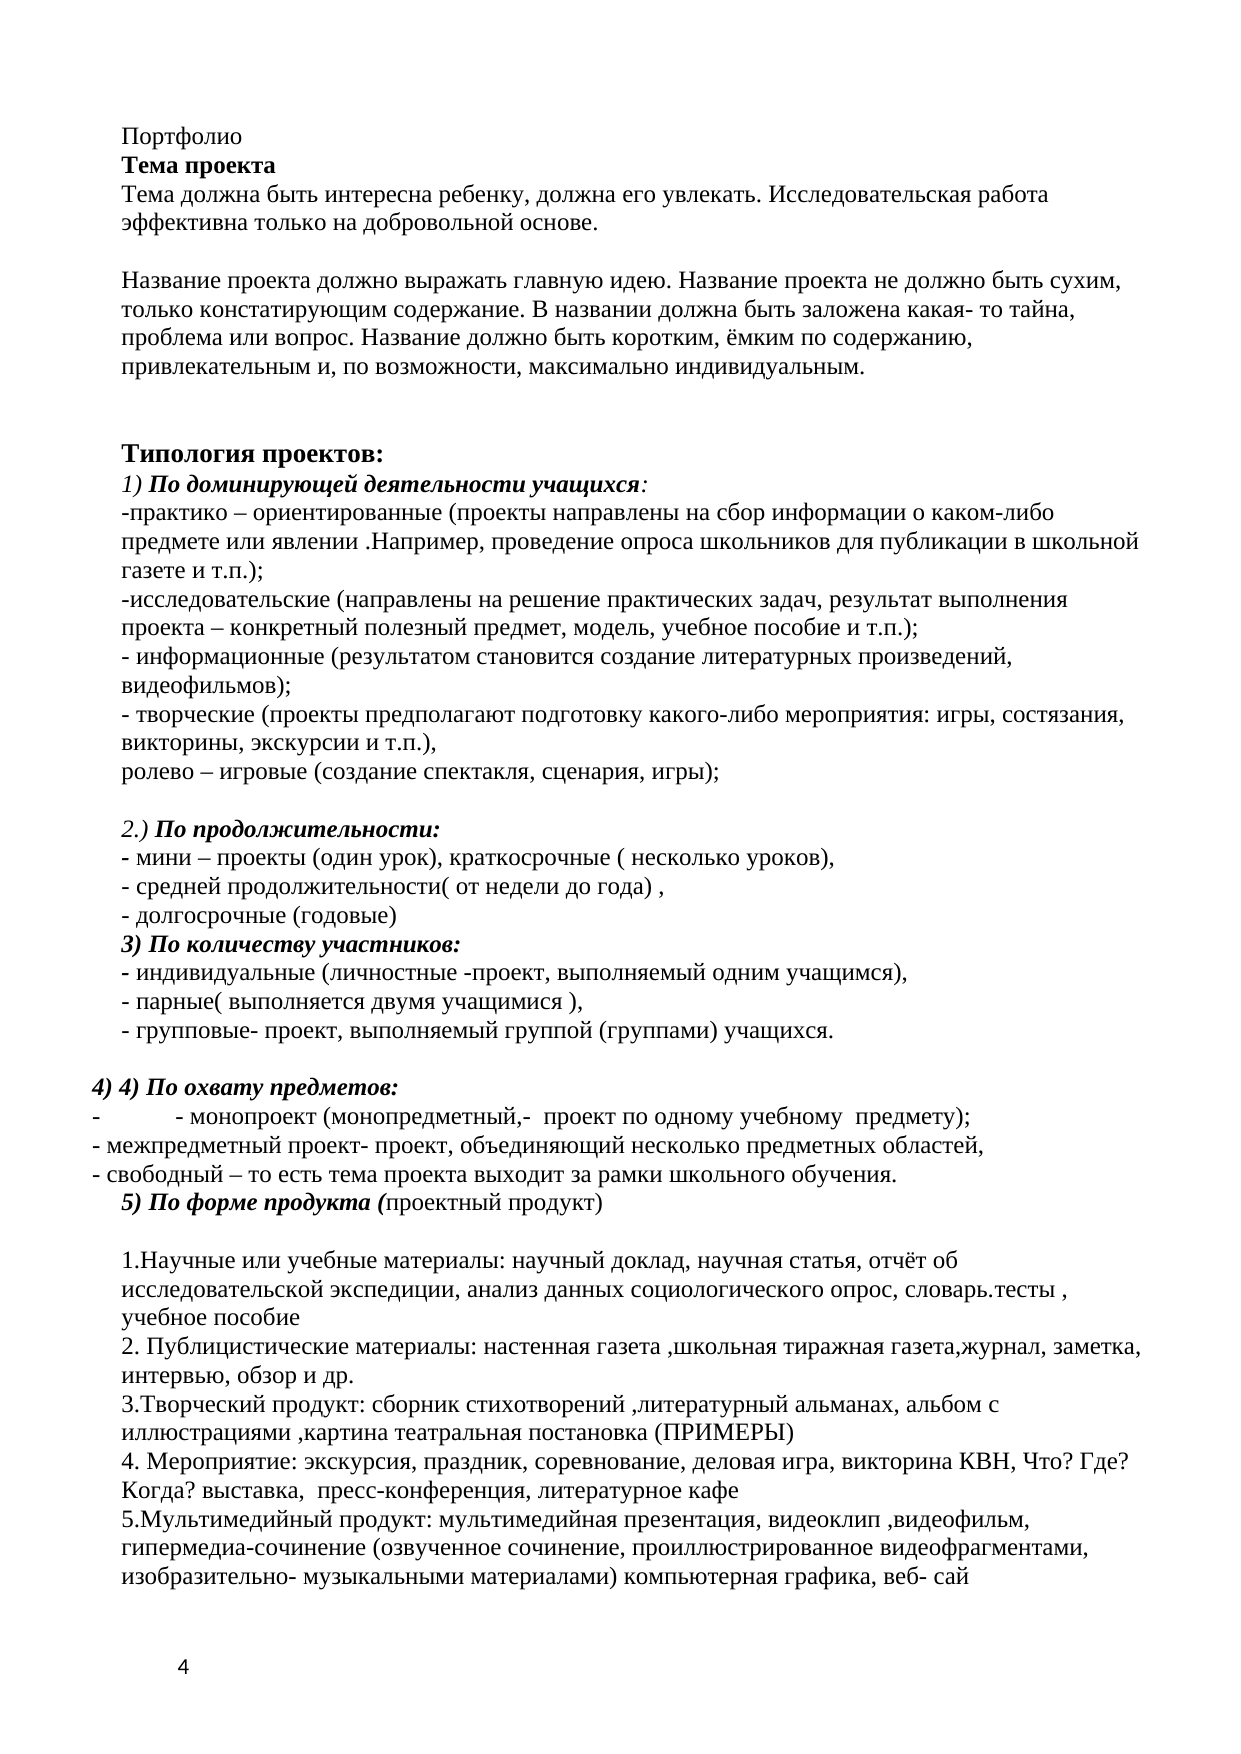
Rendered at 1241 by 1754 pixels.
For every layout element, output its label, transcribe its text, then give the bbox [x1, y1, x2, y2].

table_header Какое место занимает проектная деятельность в реализации ФГОС нового поколения? Основное отличие нового Стандарта заключается в изменение результатов, которые мы должны получить на выходе (планируемые личностные, предметные и метапредметные результаты); Инструментом достижения данных результатов являются универсальные учебные действия (программы формирования УУД); Основным подходом формирования УУД, согласно новым Стандартам, является системно-деятельностный подход; Одним из методов (возможно наиболее эффективным) реализации данного подхода является проектная деятельность. Ответственность учителя в образовании всегда была исключительной, но в условиях введения ФГОС эта ответственность существенно возрастает. Современное информационное общество ставит перед образованием новые задачи: «не научить» на всю жизнь, а научить учиться всю жизнь. Вместо накопления знаний необходимо сегодня ориентировать учащихся на развитие способности приобретать знания и формирования умения использовать приобретённые знания на практике. Вот именно эти ключевые компетенции, как показывают результаты международного исследования образовательных достижений российских учащихся (PISA), слабо сформированы у наших школьников, а именно: проводить наблюдения, строить на их основе гипотезы, делать выводы и заключения, проверять предположения. Что необходимо нашим школьникам для успеха? Способность творчески мыслить, последовательно рассуждать и представлять свои идеи Уметь работать в команде и обладать навыками общения Определять приоритеты, планировать конкретные результаты и нести персональную ответственность за них Эффективно использовать знания реальной жизни Компьютерная грамотность Таких результатов образования невозможно достичь, используя только традиционные педагогические методы и приёмы. И учителю на помощь приходит метод проектов, интегрирующий в себе проблемный подход, исследовательские и поисковые методы обучения. Исследовательский подход в обучении не является новым педагогическим явлением. Идея его использования в образовательных учреждениях была впервые выдвинута во второй половине XVIII века. Однако более 100 лет понадобилось, чтобы она стала востребована педагогическим сообществом. Краткая историческая справка Метод проектов возник еще в 20-е годы прошлого века в США. Его называли методом проблем. Определяя суть этого метода, называли его «от души выполняемый замысел». В России метод проектов был известен еще в 1905 году. После революции метод проектов применялся в школах по личному распоряжению Н.К.Крупской. С 1919 года под руководством выдающегося русского педагога С.Т.Шацкого в Москве работала первая станция по народному образованию. В 1931г. Постановлением ЦК ВКП(б) этот метод был осужден как чуждый советской школе и не использовался вплоть до конца 80-х годов ХХ века. Родившись от идеи свободного воспитания, сегодня метод проектов становится интегрированным компонентом современной системы образования. Но суть этого метода остается прежней - стимулировать интерес учащихся к определенным проблемам, решение которых предполагает владение ( и приобретение в ходе работы) определенной суммой знаний и через проектную деятельность предполагает практическое применение имеющихся и приобретенных знаний. Этот метод позволяет реально соединять академические знания с практическим опытом их применения, что и предполагают ФГОС Главная идея метода проекта в рамках реализации ФГОС: формирование общих учебных умений (универсальных учебных действий): организационных (регулятивных), интеллектуальных (познавательных), оценочных (личностных), коммуникативных. Что такое проект? Проект – это работа, направленная на решение конкретной проблемы, на достижение оптимальным способом заранее запланированного результата. Проекты - научные, социальные, учебные. Учебный проект – это совместная учебно-познавательная, творческая или игровая деятельность учащихся- партнёров, имеющая общую цель и согласованные способы, направленная на достижение общего результата по решению какой-либо проблемы, значимой для участников проекта Проект– это пять «П» Проблема Проектирование Поиск информации Продукт Презентация Портфолио Тема проекта Тема должна быть интересна ребенку, должна его увлекать. Исследовательская работа эффективна только на добровольной основе. Название проекта должно выражать главную идею. Название проекта не должно быть сухим, только констатирующим содержание. В названии должна быть заложена какая- то тайна, проблема или вопрос. Название должно быть коротким, ёмким по содержанию, привлекательным и, по возможности, максимально индивидуальным. Типология проектов: 1) По доминирующей деятельности учащихся: -практико – ориентированные (проекты направлены на сбор информации о каком-либо предмете или явлении .Например, проведение опроса школьников для публикации в школьной газете и т.п.); -исследовательские (направлены на решение практических задач, результат выполнения проекта – конкретный полезный предмет, модель, учебное пособие и т.п.); - информационные (результатом становится создание литературных произведений, видеофильмов); - творческие (проекты предполагают подготовку какого-либо мероприятия: игры, состязания, викторины, экскурсии и т.п.), ролево – игровые (создание спектакля, сценария, игры); 2.) По продолжительности: - мини – проекты (один урок), краткосрочные ( несколько уроков), - средней продолжительности( от недели до года) , - долгосрочные (годовые) 3) По количеству участников: - индивидуальные (личностные -проект, выполняемый одним учащимся), - парные( выполняется двумя учащимися ), - групповые- проект, выполняемый группой (группами) учащихся. 4) 4) По охвату предметов: - - монопроект (монопредметный,- проект по одному учебному предмету); - межпредметный проект- проект, объединяющий несколько предметных областей, - свободный – то есть тема проекта выходит за рамки школьного обучения. 5) По форме продукта (проектный продукт) 1.Научные или учебные материалы: научный доклад, научная статья, отчёт об исследовательской экспедиции, анализ данных социологического опрос, словарь.тесты , учебное пособие 2. Публицистические материалы: настенная газета ,школьная тиражная газета,журнал, заметка, интервью, обзор и др. 3.Творческий продукт: сборник стихотворений ,литературный альманах, альбом с иллюстрациями ,картина театральная постановка (ПРИМЕРЫ) 4. Мероприятие: экскурсия, праздник, соревнование, деловая игра, викторина КВН, Что? Где? Когда? выставка, пресс-конференция, литературное кафе 5.Мультимедийный продукт: мультимедийная презентация, видеоклип ,видеофильм, гипермедиа-сочинение (озвученное сочинение, проиллюстрированное видеофрагментами, изобразительно- музыкальными материалами) компьютерная графика, веб- сай Этапы проектной деятельности: подготовительный, планирование, реализация проекта, презентация, осмысление и оценка. Этап 1. Подготовительный. Собрать различные идеи учащихся; организовать дискуссию для обсуждения выдвинутых идей; поддержать (или тактично cкорректировать) идею, получившую коллективное одобрение. Тема (что мы будем делать?) Цели (для чего мы это будем делать?) Задачи проекта (как мы это будем делать?) Проектный продукт (что должно получиться в результате?) «Мозговой штурм». Принимать все взгляды и временно отказаться от оценки и критики чужих идей; приветствуется свободный полёт фантазии, разрешается высказывать любые, даже фантастические идеи; идей должно быть много: каждого участника обсуждения просят представить максимально возможное количество идей; нужно стремиться развивать чужие идеи, достраивать, улучшать, комбинировать элементы разных идей; необходимо записывать все идеи. Этап 2. Планирование. Учитель предлагает разделиться на группы, спланировать деятельность по решению задач проекта, выбрать возможные виды продукта и формы его презентации, распределить время. Ученики разбиваются на группы, распределяют роли в группе, определяют вид проектного продукта и форму его презентации, делят работу на промежуточные этапы, определяют время работы над каждым этапом. Вопрос – Ответ. Почему выбрана эта тема проекта? Проблема проекта. Что надо сделать, чтобы решить данную проблему? Образ проектного продукта (ожидаемый результат). Если ты сделаешь такой продукт, достигнешь ли ты цели проекта и будет ли в этом случае решена проблема? Существует ли необходимая связь между проблемой, целью и проектным продуктом. Вопрос. Ответ. Всё ли у тебя есть, чтобы проделать эти шаги (информация, оборудование и прочее для проведения исследований, материалы для изготовления продукта, чего не хватает, где это найти, что ты уже умеешь делать и чему придётся научиться)? Развёрнутый план работы. Когда ты будешь осуществлять всё необходимое? Индивидуальный график проектной работы. Лист планирования Этап 3. Реализация проекта .Ученики работают в группах, собирают и обрабатывают информацию, решают возникающие вопросы и проблемы, корректируют план, оформляют документацию проекта. Учитель оказывает помощь в поиске и обработке информации, проводит индивидуальные и групповые консультации, осуществляет контроль за соблюдением сроков Этап 4. Презентация проекта. Основная задача - представить одноклассникам или специальному жюри результаты своей работы. Устное сообщение на уроке. Защита проекта. Театрализованное представление. Демонстрация видеофильма. Презентация веб-сайта и др. Этап 5. Осмысление и оценка проектаМожно ли считать проблему, над которой вы работали, решённой? Какие проблемы возникали в ходе работы? Как вы их решили? Что было самым трудным в работе над проектом? Чем ваша работа в конце проекта отличалась от вашей работы в начале проекта? Что нуждается в доработке? Чего вы до сих пор не понимаете? В чем вы стали более уверенны? Что было наиболее значительным, из того что вы узнали? При использовании метода проекта ученик… Определяет цель деятельности Открывает новые знания Экспериментирует Выбирает пути решения Активен Субъект обучения Несёт ответственность за свою деятельность Учитель… Помогает определять … Рекомендует источники информации Раскрывает возможные формы работы Содействует прогнозированию результатов Создаёт условия для активности школьника Партнёр ученика Помогает оценить полученный результат, выявить недостатки Требования к содержанию и структуре проекта Любая проектная работа должна иметь: титульный лист, оглавление, введение, основную часть, заключение; список литературы. При написании введения учащийся должен: - обосновать актуальность; - указать цель работы (в соответствии с названием темы); - привести задачи (раскрывающие пункты плана, т.е. пути достижения цели); - описать структуру работы; Объем введения должен составлять 1-2 страницы. Далее следует основная часть работы, которая делится на 2 части. 1 часть – теоретическая, включает анализ теории, в ней целесообразно дать самое общее описание рассматриваемой проблемы, определить основные положения и понятия, далее следует сосредоточиться уже на частных характеристиках описываемого объекта, опираясь на уже существующие исследования. Однако здесь можно высказать и собственные суждения относительно исследуемого объекта. Таким образом, эта часть работы имеет по преимуществу реферативный характер. Должна содержать 1-2 параграфа. В каждом из параграфов решается конкретный вопрос, имеющий значение для целого. 2 часть – практическая (исследовательская), содержит описание уже собственного материала учащегося, с привлечением лишь по необходимости данных других исследований (привлечение таких данных весьма желательно), включает анализ текущей ситуации на основе данных и/или описание выявленных проблем в рассматриваемой области, описание путей совершенствования рассматриваемого вопроса (путей решения проблем). Глава должна включать 1-2 параграфа. Необходимость разделения параграфов на подпараграфы определяется учащимся по согласованию с научным руководителем. Каждый параграф работы составляет не менее 2 страниц. В заключении дается обобщенное (суммарное) изложение идей, выявленных в результате осуществленного исследования, отмечается их новизна, выделяется то новое, что обнаружено, приводятся основные выводы по итогам проведенного исследования, результаты, которые были достигнуты. Это выводы по всей работе, а не повторение фраз, завершающих части работы. Объем заключения – 1-2 страницы. Список литературы должен содержать не менее 5 источников. В это число должны входить учебники, монографии, газетные и журнальные публикации, материалы сети Internet. Требования к оформлению проекта 1.Поля: - правое – 10 мм; - верхнее, нижнее, левое – 20 мм. 2.Размер шрифта – 14, интервал – 1,5. Разрешается использовать шрифты различной гарнитуры ТОЛЬКО для акцентирования внимания на определениях и формулах. 3.Названия глав и параграфов: - в содержании пишутся с ПРОПИСНОЙ БУКВЫ, остальные буквы – строчные. После номера раздела, подраздела (главы, параграфа) точку не ставят. Заголовок должен быть отделен от текста интервалом 10 – 15 мм. 4.Нумерация страниц – ВНИЗУ страницы по центру. Номер страницы не ставится на титульном листе и содержании, но они входят в общую нумерацию страниц, так же как и приложения. Страницы приложений нумеруются. 5.Список использованной литературы Дается строго в алфавитном порядке. Порядок оформления библиографического описания источника: фамилия автора и его инициалы - название статьи или монографии - если статья, то название сборника - место издания - издательство - год издания работы - если статья или реферат, то начальная и последняя страницы публикации, если монография, то количество страниц. Примеры: книга:  Налимов В.В. В поисках иных смыслов. - М.: Прогресс, 2017. - 280 с. статья в журнале:  Урысон Е.В. Фундаментальные способности человека и наивная «анатомия» // Вопр. языкозн. 2018. № 3. - С. 3-16. статья из сборника:  Лакофф Дж. Когнитивная семантика // Язык и интеллект: Сб./ Пер. с англ, и нем. - М.: Прогресс, 2018. - С. 143-184. Порядок расположения источников: книги и статьи по алфавиту, учебники, монографии; газетные и журнальные публикации; Интернет-сайты Примерная схема защиты проекта Рекомендуется составлять сценарий защиты. Примерная схема защиты может выглядеть так: 1. Постановка проблемы, ее актуальность. 2. Высказывание гипотезы, аргументация ее положений. 3. Основная часть. Этапы работы над проектом, полученные результаты, их краткий анализ. 4. Выводы. Результаты рефлексивной оценки проекта. 5. Ответы на вопросы других групп (дискуссия). Для защиты должны быть расписаны роли участников проекта (сценарист, докладчик, оформитель, содокладчик, демонстратор, ассистент), определен перечень материалов для защиты (папка работы над проектом (дизайн-папка), рисунки, схемы, плакаты, видеофильм, мультимедийные средства и т.д). Цель любого проекта – формирование универсальных учебных действий Личностные УУД Регулятивные УУД: целеполагание; планирование; прогнозирование контроль в форме сличения способа действия и его результата с заданным эталоном с целью обнаружения отклонений от него; коррекция – внесение необходимых дополнений и корректив в план и способ действия в случае расхождения ожидаемого результата действия и его реального продукта; оценка – выделение и осознание учащимся того, что уже усвоено и что еще подлежит усвоению, оценивание качества и уровня усвоения; саморегуляция как способность к мобилизации сил и энергии; способность к волевому усилию – выбору в ситуации мотивационного конфликта и к преодолению препятствий. Познавательные УУД Коммуникативные УУД Таким образом, проектная деятельность помогает в интересной нескучной форме формировать УУД, что позволяет полноценно реализовать цели и задачи ФГОС нового поколения. Накопив опыт использования данного метода ученики смогут овладеть всеми ключевыми компетенциями школьника (коммуникативной, культуроведческой, информационной, языковой, исследовательской), что позволит им не только успешно выдержать выпускные испытания, но и стать востребованными специалистами, занять достойное место в обществе. Проектную деятельность ведут не только ученики, но и учителя. По сути, весь труд учителя – это ежедневное проектирование. Наша работа имеет конкретную цель. Мы ставим цели, задачи, ищем информацию, обрабатываем ее, представляем итоги публично. Так, план урока на современном языке часто звучит «проект урока» Притча Джорджа Риверса «Школа для животных» Однажды, животные решили, что должны совершить что-нибудь героическое, чтобы достойно решать проблемы "нового мира". И они организовали школу. Они составили программу занятий, которая состояла из бега, лазанья, плавания и полета. Чтобы было легче контролировать выполнение программы, она была одинаковой для всех животных. Утка отлично преуспевала в плавании, даже лучше своего наставника, но у нее были посредственные оценки за полет и еще хуже - за бег. Поскольку она так медленно бегала, ей приходилось оставаться после уроков и отказываться от плавания, чтобы учиться бегу. От этого ее бедные лапки совсем ослабли, так что она и плавать стала неважно. Кролик сначала был лучшим в классе по бегу, но у него случился нервный срыв из-за того, что нужно было так много наверстывать в плавании. Белка была отличницей по лазанью, но вскоре у нее начались неприятности на занятиях по полету, где учитель заставлял ее взлетать с земли, а не спускаться с верхушки дерева. Орел вообще оказался трудным учеником, и его постоянно строго наказывали. На занятиях по лазанью он первым добирался до вершины дерева, но упорно делал это по-своему. В конце года аномальный лось, который умел отлично плавать, а также бегал, лазал и немного летал, получил самые высокие средние оценки и выступал на выпускном вечере от имени своего класса. Луговые собачки не стали ходить в школу, потому что администрация не включила в программу рытье нор. Они научили своих детей охотиться позднее, объединившись с лесными сурками и сусликами, создали преуспевающую частную школу. Есть ли у этой басни мораль? Беда и одновременно вина устроителей этой школы в том, что они не удосужились учесть индивидуальные особенности своих подопечных, забыв о том, что рожденный ползать летать не может. Оптимальный выход - это создание системы вариативного образования. Совместима ли она с образовательными стандартами? Да, если понимать под стандартом необходимый каждой живой особи минимум, обеспечивающий ей двигательную активность, а в человеческом варианте еще интеллектуальное развитие и нравственный рост личности. Трудности отбора такого минимального содержания образования очевидны, но преодолимы. Есть большая вероятность, что при наличии новых образовательных стандартов, мы сможем обеспечить орлиный полет одаренного математика и стремительный заплыв в океане гуманитарных знаний утенку, который со временем может преобразиться в прекрасного белого лебедя филологии. Давайте сделаем вывод В наших руках то, как мы сможем развить все задатки, данные нашим ученикам, и они достигнут соответственных высот или они останутся нераскрытыми Приложения Памятка для учителя. Работа по исследованию метода проектов должна быть целенаправленной и систематичной. Работа должна быть личностно значимой, важной для школьника. Необходимо помогать учащемуся, видеть смысл их проектной деятельности, видеть возможность реализации своих возможностей, способ саморазвития и самосовершенствования. Учитель должен создать среду, атмосферу для проектной деятельности, поддерживать интерес к этой деятельности, ситуацию успеха. Создать психологический комфорт: а) дети не должны бояться совершить ошибку; б) не подавлять желание, а поддерживать и направлять; в) дать возможность раскрыться, поверить в себя каждому ученику. Учитель должен быть примером для детей. Он должен показывать свое стремление ко всему новому, желание познавать мир. Необходим учет возрастных особенностей и педагогических условий при проектной деятельности. Проект должен быть интересным, посильным, полезным. В начальной школе должен преобладать индивидуальный проект, когда ребенок преодолевает все ступени сам. Памятка для родителей. Покажите пример детям в своем стремлении к новому, неизвестному, к стремлению решать различные проблемы, задачи с удовольствием, радостью. Привлекайте детей к совместному решению информационных проблем взрослых, а затем и проблем детей. Присматривайтесь, прислушивайтесь к детям. Не оставляйте их вопросы без внимания. Помогайте детям осваивать новые знания, но не старайтесь все сделать за них. Меньше наставлений, прямых инструкций. Не сдерживайте инициативу. Не ленитесь и не бойтесь потратить время на работу с ребенком в библиотеке, дома с книгой. Не раздражайтесь. Никаких отрицательных суждений, если что-то не получается. Учите доводить дело до конца. Особое внимание в начальной школе требует завершающий этап проектной деятельности – презентация (защита) проекта. Правила презентации для ученика: Установи спокойное, размеренное дыхание – это успокаивает. Найди удобное положение тела и место для рук. Спокойно посмотри на слушателей. Назови тему. Заинтересуй слушателей выступлением. Говори свободно. Следи за жестами и мимикой. Подчеркивай самые важные мысли в своей работе, меняя тон голоса. Тон делает музыку выступления. Делай паузы, чтобы слушатели смогли осмыслить то, что услышали. Логично закончи свое выступление. Памятка для учителя по подготовке к презентации. Помогите ученикам произвести самооценку проекта: Почему начали работу над проектом? Решили ли вы проблему? Как оценили вашу работу люди, столкнувшиеся с работой? Что не доделано, а может быть можно изменить. Помогите оценить процесс проектирования. Помогите ученику подготовить проект к презентации. Разработать план выступления. Не следует из презентации делать спектакль, это отвлекает от сути. Оценка проекта должна носить стимулирующий характер. Не следует превращать презентацию проектов в соревнование. Лучше выделить номинации. Плюсы и минусы метода проектов в школе Плюсы проектной деятельности: + навыки самообразования и самоконтроля; + моделируется реальная технологическая цепочка: задача-результат; + навыки групповой деятельности; + индивидуальный подход; + интерес к познавательной деятельности Минусы проектной деятельности: - возрастает нагрузка на учителя; - ученик часто попадает в стрессовую ситуацию (переоценка возможностей, технические накладки); - психологические коммуникативные проблемы; - проблема субъективной оценки. Правила оформления мультимедийной презентации 1. Рекомендуется выдерживать презентацию в едином стиле. 2. Заголовки, размер шрифтов и элементы оформления на всех слайдах должны быть идентичными. 3. Не помещайте на слайд слишком много объектов. 4. Не рекомендуется использовать на одном слайде более трёх различных шрифтов. 5. Используйте минимально возможное количество цветов, чтобы текст лучше читался. 6. При создании фонов старайтесь избегать стандартных текстур и «растягивание» картинок на весь слайд. 7. Осторожно работайте со звуковыми объектами. Их применение должно быть обосновано. 8. Пользуйтесь готовыми шаблонами для деловых презентаций и макетом «Пустой слайд» для презентаций творческого характера. 9. При работе с презентацией не повторяйте то, что написано на слайде, комментируйте и расшифровывайте информацию. Муниципальное общеобразовательное учреждение Борисоглебская средняя общеобразовательная школа №1» Проектно-исследовательская работа (название работы) Выполнил: (фамилия, имя), учащийся(щаяся) 10 класса Руководитель: ., учитель ……….. Борисоглебский 20.. Литература. 1.Обухов А. ''Развитие исследовательской деятельности учащихся''. – ''Народное образование'' №2 2014 год стр. 146-148 2.Хуторской А.В.»Практикум по дидактике и методикам обучения»- СПб.: Питер, 2014.- 541с.- Серия «Учебное пособие» Содержание [118, 118, 1155, 1622]
